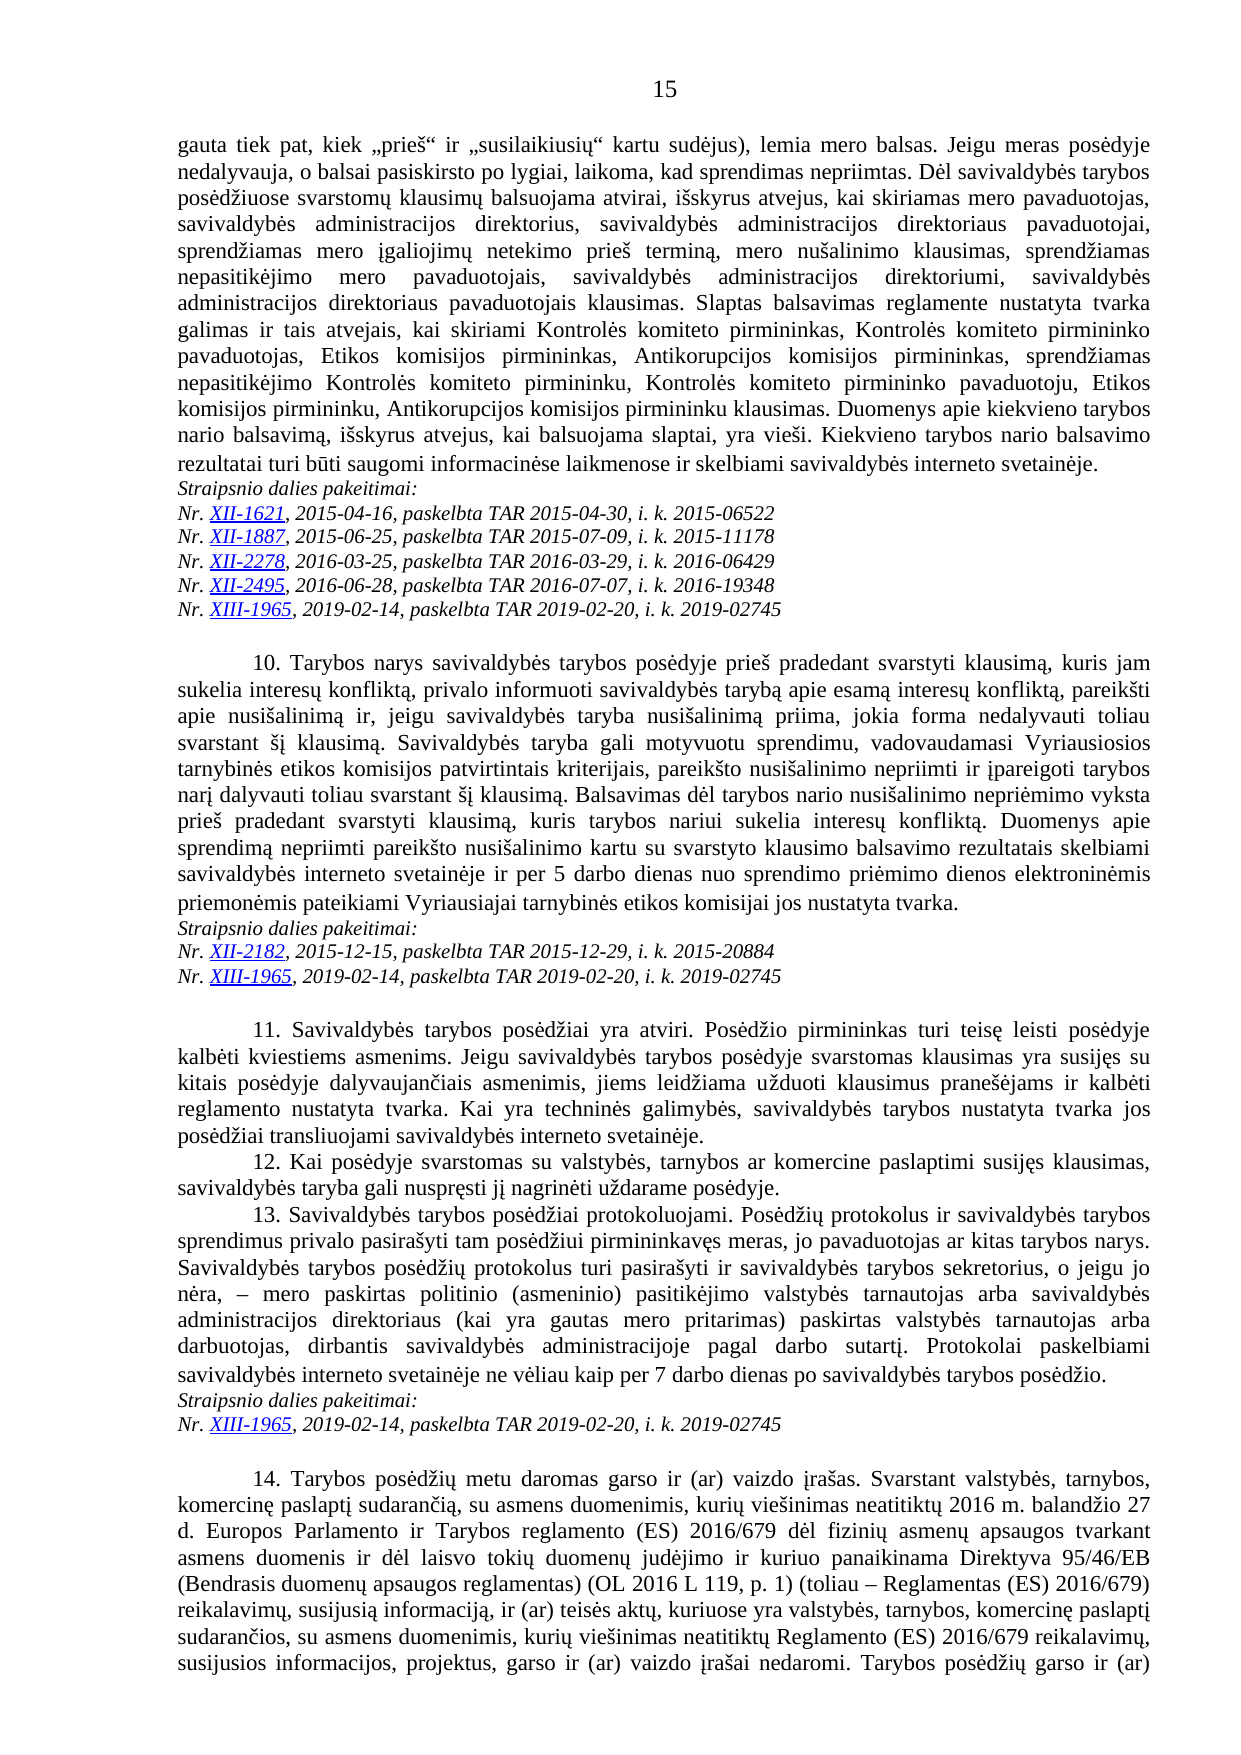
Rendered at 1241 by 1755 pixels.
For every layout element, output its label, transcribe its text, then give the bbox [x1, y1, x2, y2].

text 10. Tarybos narys savivaldybės tarybos posėdyje prieš pradedant svarstyti klausimą, kuris jam sukelia interesų konfliktą, privalo informuoti savivaldybės tarybą apie esamą interesų konfliktą, pareikšti apie nusišalinimą ir, jeigu savivaldybės taryba nusišalinimą priima, jokia forma nedalyvauti toliau svarstant šį klausimą. Savivaldybės taryba gali motyvuotu sprendimu, vadovaudamasi Vyriausiosios tarnybinės etikos komisijos patvirtintais kriterijais, pareikšto nusišalinimo nepriimti ir įpareigoti tarybos narį dalyvauti toliau svarstant šį klausimą. Balsavimas dėl tarybos nario nusišalinimo nepriėmimo vyksta prieš pradedant svarstyti klausimą, kuris tarybos nariui sukelia interesų konfliktą. Duomenys apie sprendimą nepriimti pareikšto nusišalinimo kartu su svarstyto klausimo balsavimo rezultatais skelbiami savivaldybės interneto svetainėje ir per 5 darbo dienas nuo sprendimo priėmimo dienos elektroninėmis priemonėmis pateikiami Vyriausiajai tarnybinės etikos komisijai jos nustatyta tvarka. [177, 649, 1152, 915]
text Nr. XII-2278, 2016-03-25, paskelbta TAR 2016-03-29, i. k. 2016-06429 [177, 548, 1152, 573]
text gauta tiek pat, kiek „prieš“ ir „susilaikiusių“ kartu sudėjus), lemia mero balsas. Jeigu meras posėdyje nedalyvauja, o balsai pasiskirsto po lygiai, laikoma, kad sprendimas nepriimtas. Dėl savivaldybės tarybos posėdžiuose svarstomų klausimų balsuojama atvirai, išskyrus atvejus, kai skiriamas mero pavaduotojas, savivaldybės administracijos direktorius, savivaldybės administracijos direktoriaus pavaduotojai, sprendžiamas mero įgaliojimų netekimo prieš terminą, mero nušalinimo klausimas, sprendžiamas nepasitikėjimo mero pavaduotojais, savivaldybės administracijos direktoriumi, savivaldybės administracijos direktoriaus pavaduotojais klausimas. Slaptas balsavimas reglamente nustatyta tvarka galimas ir tais atvejais, kai skiriami Kontrolės komiteto pirmininkas, Kontrolės komiteto pirmininko pavaduotojas, Etikos komisijos pirmininkas, Antikorupcijos komisijos pirmininkas, sprendžiamas nepasitikėjimo Kontrolės komiteto pirmininku, Kontrolės komiteto pirmininko pavaduotoju, Etikos komisijos pirmininku, Antikorupcijos komisijos pirmininku klausimas. Duomenys apie kiekvieno tarybos nario balsavimą, išskyrus atvejus, kai balsuojama slaptai, yra vieši. Kiekvieno tarybos nario balsavimo rezultatai turi būti saugomi informacinėse laikmenose ir skelbiami savivaldybės interneto svetainėje. [177, 131, 1152, 476]
text Nr. XII-2182, 2015-12-15, paskelbta TAR 2015-12-29, i. k. 2015-20884 [177, 939, 1152, 963]
text Nr. XII-1887, 2015-06-25, paskelbta TAR 2015-07-09, i. k. 2015-11178 [177, 524, 1152, 548]
text Nr. XIII-1965, 2019-02-14, paskelbta TAR 2019-02-20, i. k. 2019-02745 [177, 963, 1152, 988]
text Nr. XII-2495, 2016-06-28, paskelbta TAR 2016-07-07, i. k. 2016-19348 [177, 573, 1152, 597]
text 14. Tarybos posėdžių metu daromas garso ir (ar) vaizdo įrašas. Svarstant valstybės, tarnybos, komercinę paslaptį sudarančią, su asmens duomenimis, kurių viešinimas neatitiktų 2016 m. balandžio 27 d. Europos Parlamento ir Tarybos reglamento (ES) 2016/679 dėl fizinių asmenų apsaugos tvarkant asmens duomenis ir dėl laisvo tokių duomenų judėjimo ir kuriuo panaikinama Direktyva 95/46/EB (Bendrasis duomenų apsaugos reglamentas) (OL 2016 L 119, p. 1) (toliau – Reglamentas (ES) 2016/679) reikalavimų, susijusią informaciją, ir (ar) teisės aktų, kuriuose yra valstybės, tarnybos, komercinę paslaptį sudarančios, su asmens duomenimis, kurių viešinimas neatitiktų Reglamento (ES) 2016/679 reikalavimų, susijusios informacijos, projektus, garso ir (ar) vaizdo įrašai nedaromi. Tarybos posėdžių garso ir (ar) [177, 1464, 1152, 1675]
text 11. Savivaldybės tarybos posėdžiai yra atviri. Posėdžio pirmininkas turi teisę leisti posėdyje kalbėti kviestiems asmenims. Jeigu savivaldybės tarybos posėdyje svarstomas klausimas yra susijęs su kitais posėdyje dalyvaujančiais asmenimis, jiems leidžiama užduoti klausimus pranešėjams ir kalbėti reglamento nustatyta tvarka. Kai yra techninės galimybės, savivaldybės tarybos nustatyta tvarka jos posėdžiai transliuojami savivaldybės interneto svetainėje. [177, 1016, 1152, 1148]
text 13. Savivaldybės tarybos posėdžiai protokoluojami. Posėdžių protokolus ir savivaldybės tarybos sprendimus privalo pasirašyti tam posėdžiui pirmininkavęs meras, jo pavaduotojas ar kitas tarybos narys. Savivaldybės tarybos posėdžių protokolus turi pasirašyti ir savivaldybės tarybos sekretorius, o jeigu jo nėra, – mero paskirtas politinio (asmeninio) pasitikėjimo valstybės tarnautojas arba savivaldybės administracijos direktoriaus (kai yra gautas mero pritarimas) paskirtas valstybės tarnautojas arba darbuotojas, dirbantis savivaldybės administracijoje pagal darbo sutartį. Protokolai paskelbiami savivaldybės interneto svetainėje ne vėliau kaip per 7 darbo dienas po savivaldybės tarybos posėdžio. [177, 1201, 1152, 1388]
text Straipsnio dalies pakeitimai: [177, 915, 1152, 939]
text Nr. XIII-1965, 2019-02-14, paskelbta TAR 2019-02-20, i. k. 2019-02745 [177, 597, 1152, 621]
text Nr. XII-1621, 2015-04-16, paskelbta TAR 2015-04-30, i. k. 2015-06522 [177, 500, 1152, 524]
text Straipsnio dalies pakeitimai: [177, 1388, 1152, 1412]
text 12. Kai posėdyje svarstomas su valstybės, tarnybos ar komercine paslaptimi susijęs klausimas, savivaldybės taryba gali nuspręsti jį nagrinėti uždarame posėdyje. [177, 1148, 1152, 1201]
text Straipsnio dalies pakeitimai: [177, 476, 1152, 500]
text Nr. XIII-1965, 2019-02-14, paskelbta TAR 2019-02-20, i. k. 2019-02745 [177, 1412, 1152, 1436]
